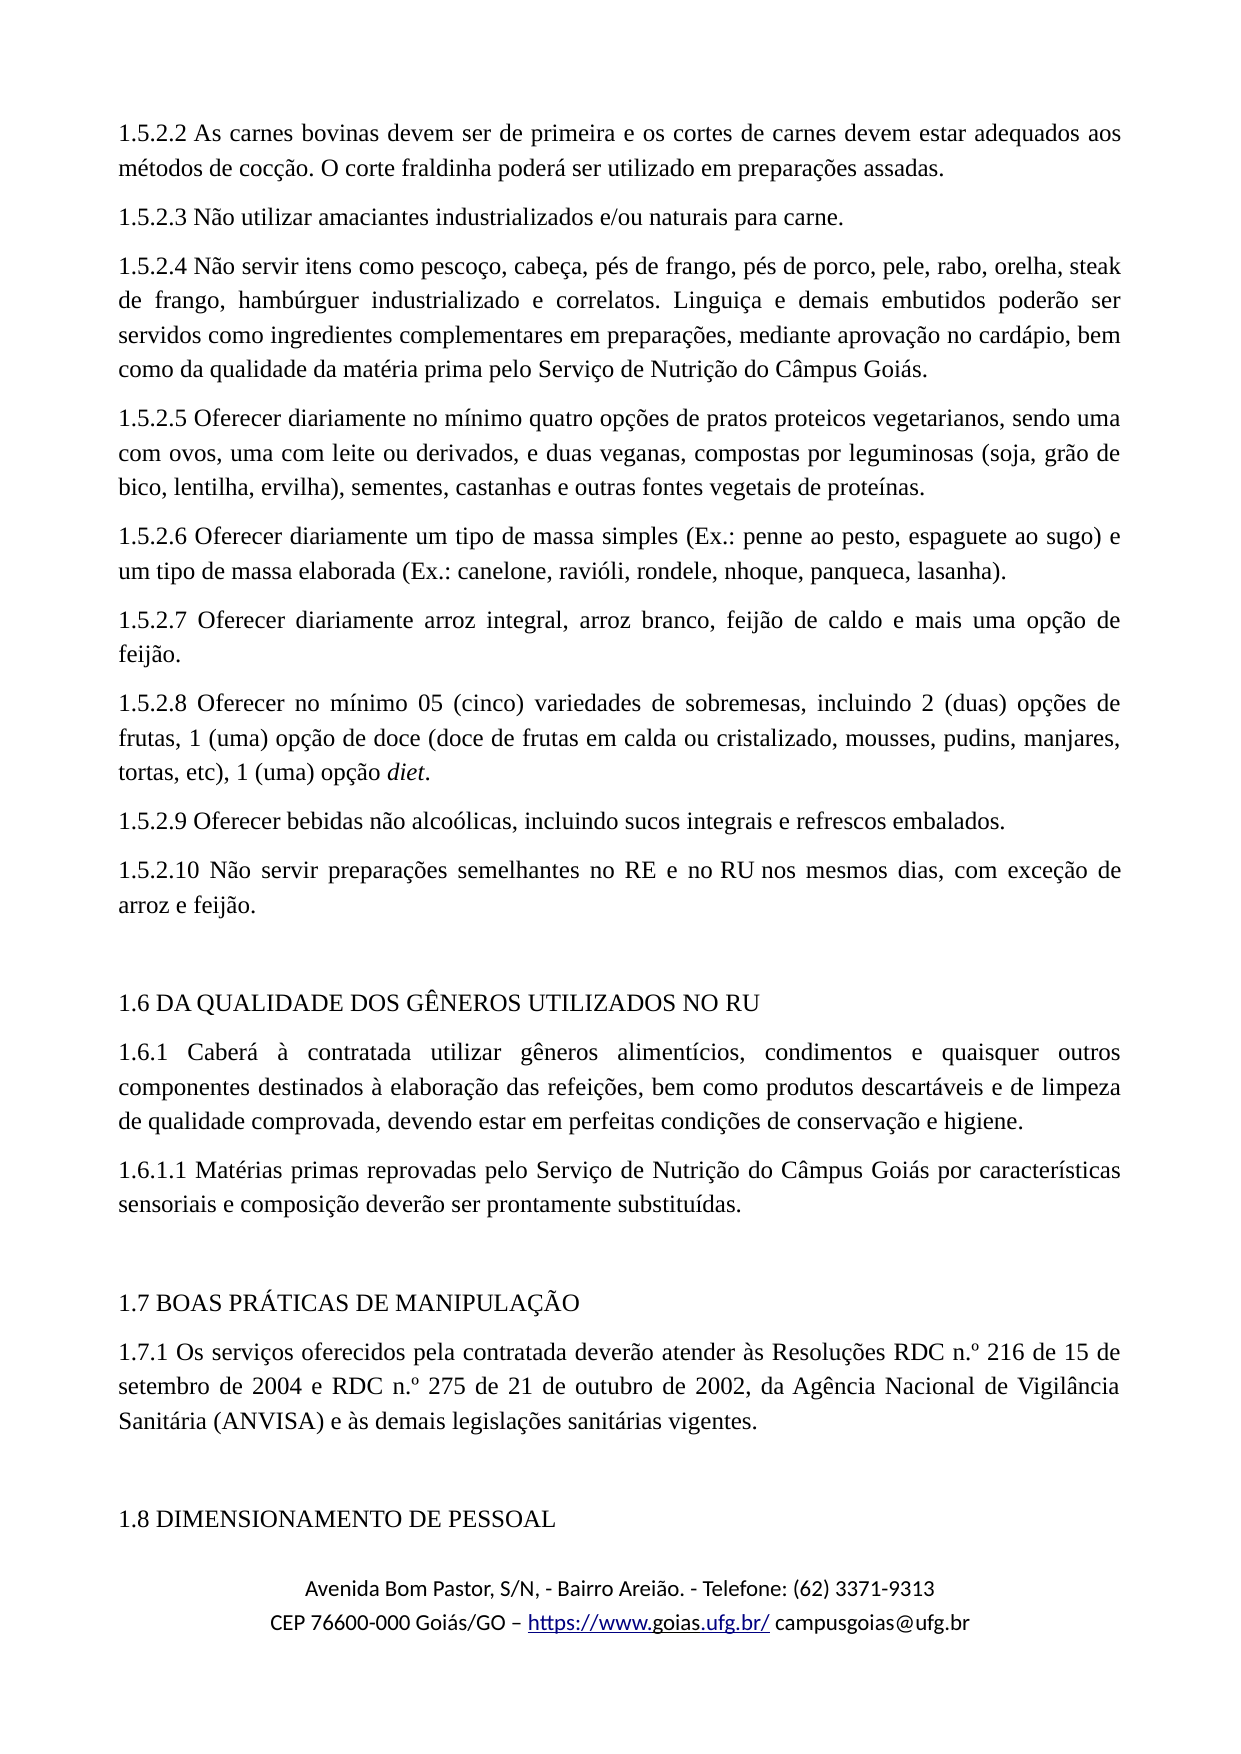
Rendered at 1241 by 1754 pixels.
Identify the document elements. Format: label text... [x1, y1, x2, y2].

text 1.5.2.7 Oferecer diariamente arroz integral, arroz branco, feijão de caldo e mais uma opção de feijão. [118, 605, 1122, 668]
text 1.5.2.2 As carnes bovinas devem ser de primeira e os cortes de carnes devem estar adequados aos métodos de cocção. O corte fraldinha poderá ser utilizado em preparações assadas. [118, 118, 1122, 181]
text 1.5.2.6 Oferecer diariamente um tipo de massa simples (Ex.: penne ao pesto, espaguete ao sugo) e um tipo de massa elaborada (Ex.: canelone, ravióli, rondele, nhoque, panqueca, lasanha). [118, 521, 1122, 584]
text 1.6.1 Caberá à contratada utilizar gêneros alimentícios, condimentos e quaisquer outros componentes destinados à elaboração das refeições, bem como produtos descartáveis e de limpeza de qualidade comprovada, devendo estar em perfeitas condições de conservação e higiene. [118, 1037, 1122, 1135]
text 1.6.1.1 Matérias primas reprovadas pelo Serviço de Nutrição do Câmpus Goiás por características sensoriais e composição deverão ser prontamente substituídas. [118, 1155, 1122, 1218]
text 1.5.2.9 Oferecer bebidas não alcoólicas, incluindo sucos integrais e refrescos embalados. [118, 806, 1122, 835]
text 1.5.2.5 Oferecer diariamente no mínimo quatro opções de pratos proteicos vegetarianos, sendo uma com ovos, uma com leite ou derivados, e duas veganas, compostas por leguminosas (soja, grão de bico, lentilha, ervilha), sementes, castanhas e outras fontes vegetais de proteínas. [118, 403, 1122, 501]
text 1.7 BOAS PRÁTICAS DE MANIPULAÇÃO [118, 1288, 1122, 1316]
text 1.5.2.4 Não servir itens como pescoço, cabeça, pés de frango, pés de porco, pele, rabo, orelha, steak de frango, hambúrguer industrializado e correlatos. Linguiça e demais embutidos poderão ser servidos como ingredientes complementares em preparações, mediante aprovação no cardápio, bem como da qualidade da matéria prima pelo Serviço de Nutrição do Câmpus Goiás. [118, 251, 1122, 383]
text 1.8 DIMENSIONAMENTO DE PESSOAL [118, 1504, 1122, 1533]
text 1.5.2.10 Não servir preparações semelhantes no RE e no RU nos mesmos dias, com exceção de arroz e feijão. [118, 855, 1122, 919]
text 1.6 DA QUALIDADE DOS GÊNEROS UTILIZADOS NO RU [118, 988, 1122, 1017]
text 1.5.2.3 Não utilizar amaciantes industrializados e/ou naturais para carne. [118, 202, 1122, 230]
text 1.7.1 Os serviços oferecidos pela contratada deverão atender às Resoluções RDC n.º 216 de 15 de setembro de 2004 e RDC n.º 275 de 21 de outubro de 2002, da Agência Nacional de Vigilância Sanitária (ANVISA) e às demais legislações sanitárias vigentes. [118, 1337, 1122, 1434]
text 1.5.2.8 Oferecer no mínimo 05 (cinco) variedades de sobremesas, incluindo 2 (duas) opções de frutas, 1 (uma) opção de doce (doce de frutas em calda ou cristalizado, mousses, pudins, manjares, tortas, etc), 1 (uma) opção diet. [118, 688, 1122, 786]
